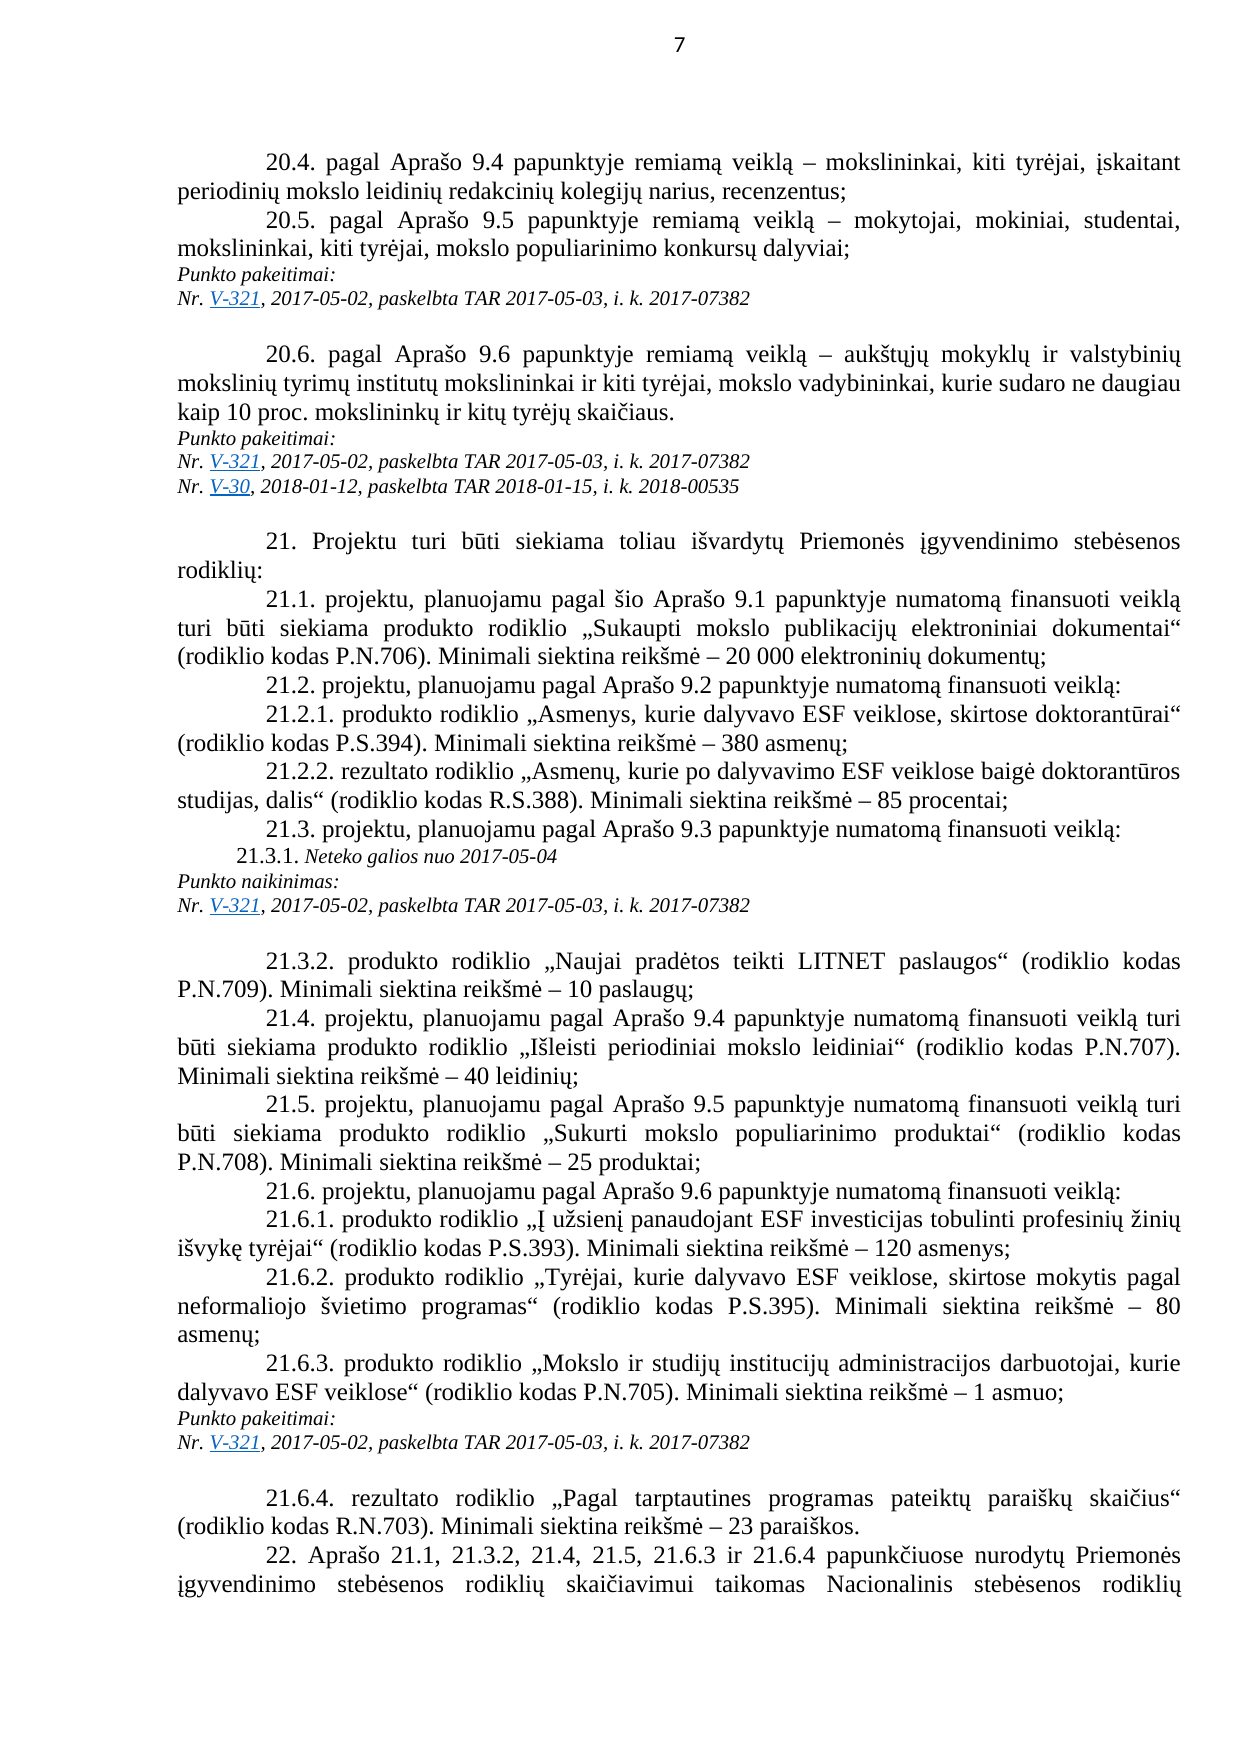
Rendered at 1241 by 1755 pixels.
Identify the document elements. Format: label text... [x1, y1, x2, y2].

text 21.4. projektu, planuojamu pagal Aprašo 9.4 papunktyje numatomą finansuoti veiklą turi būti siekiama produkto rodiklio „Išleisti periodiniai mokslo leidiniai“ (rodiklio kodas P.N.707). Minimali siektina reikšmė – 40 leidinių; [177, 1003, 1182, 1089]
text 21.2.1. produkto rodiklio „Asmenys, kurie dalyvavo ESF veiklose, skirtose doktorantūrai“ (rodiklio kodas P.S.394). Minimali siektina reikšmė – 380 asmenų; [177, 699, 1182, 756]
text Punkto naikinimas: [177, 869, 1182, 893]
text 21.6.2. produkto rodiklio „Tyrėjai, kurie dalyvavo ESF veiklose, skirtose mokytis pagal neformaliojo švietimo programas“ (rodiklio kodas P.S.395). Minimali siektina reikšmė – 80 asmenų; [177, 1262, 1182, 1348]
text 21.6.3. produkto rodiklio „Mokslo ir studijų institucijų administracijos darbuotojai, kurie dalyvavo ESF veiklose“ (rodiklio kodas P.N.705). Minimali siektina reikšmė – 1 asmuo; [177, 1348, 1182, 1406]
text 21.6.1. produkto rodiklio „Į užsienį panaudojant ESF investicijas tobulinti profesinių žinių išvykę tyrėjai“ (rodiklio kodas P.S.393). Minimali siektina reikšmė – 120 asmenys; [177, 1204, 1182, 1262]
text Punkto pakeitimai: [177, 425, 1182, 449]
text Punkto pakeitimai: [177, 262, 1182, 286]
text Nr. V-321, 2017-05-02, paskelbta TAR 2017-05-03, i. k. 2017-07382 [177, 449, 1182, 473]
text 21.6.4. rezultato rodiklio „Pagal tarptautines programas pateiktų paraiškų skaičius“ (rodiklio kodas R.N.703). Minimali siektina reikšmė – 23 paraiškos. [177, 1483, 1182, 1540]
text 21.1. projektu, planuojamu pagal šio Aprašo 9.1 papunktyje numatomą finansuoti veiklą turi būti siekiama produkto rodiklio „Sukaupti mokslo publikacijų elektroniniai dokumentai“ (rodiklio kodas P.N.706). Minimali siektina reikšmė – 20 000 elektroninių dokumentų; [177, 584, 1182, 670]
text 21.6. projektu, planuojamu pagal Aprašo 9.6 papunktyje numatomą finansuoti veiklą: [177, 1176, 1182, 1204]
text 21. Projektu turi būti siekiama toliau išvardytų Priemonės įgyvendinimo stebėsenos rodiklių: [177, 526, 1182, 584]
text 21.3. projektu, planuojamu pagal Aprašo 9.3 papunktyje numatomą finansuoti veiklą: [177, 814, 1182, 843]
text 21.5. projektu, planuojamu pagal Aprašo 9.5 papunktyje numatomą finansuoti veiklą turi būti siekiama produkto rodiklio „Sukurti mokslo populiarinimo produktai“ (rodiklio kodas P.N.708). Minimali siektina reikšmė – 25 produktai; [177, 1089, 1182, 1176]
text 20.6. pagal Aprašo 9.6 papunktyje remiamą veiklą – aukštųjų mokyklų ir valstybinių mokslinių tyrimų institutų mokslininkai ir kiti tyrėjai, mokslo vadybininkai, kurie sudaro ne daugiau kaip 10 proc. mokslininkų ir kitų tyrėjų skaičiaus. [177, 339, 1182, 425]
text Punkto pakeitimai: [177, 1406, 1182, 1430]
text 20.5. pagal Aprašo 9.5 papunktyje remiamą veiklą – mokytojai, mokiniai, studentai, mokslininkai, kiti tyrėjai, mokslo populiarinimo konkursų dalyviai; [177, 205, 1182, 262]
text 22. Aprašo 21.1, 21.3.2, 21.4, 21.5, 21.6.3 ir 21.6.4 papunkčiuose nurodytų Priemonės įgyvendinimo stebėsenos rodiklių skaičiavimui taikomas Nacionalinis stebėsenos rodiklių [177, 1540, 1182, 1598]
text Nr. V-321, 2017-05-02, paskelbta TAR 2017-05-03, i. k. 2017-07382 [177, 286, 1182, 310]
text 21.2. projektu, planuojamu pagal Aprašo 9.2 papunktyje numatomą finansuoti veiklą: [177, 670, 1182, 699]
text 21.3.1. Neteko galios nuo 2017-05-04 [177, 843, 1182, 869]
text Nr. V-321, 2017-05-02, paskelbta TAR 2017-05-03, i. k. 2017-07382 [177, 1430, 1182, 1454]
text 21.3.2. produkto rodiklio „Naujai pradėtos teikti LITNET paslaugos“ (rodiklio kodas P.N.709). Minimali siektina reikšmė – 10 paslaugų; [177, 946, 1182, 1003]
text Nr. V-30, 2018-01-12, paskelbta TAR 2018-01-15, i. k. 2018-00535 [177, 473, 1182, 498]
text Nr. V-321, 2017-05-02, paskelbta TAR 2017-05-03, i. k. 2017-07382 [177, 893, 1182, 917]
text 20.4. pagal Aprašo 9.4 papunktyje remiamą veiklą – mokslininkai, kiti tyrėjai, įskaitant periodinių mokslo leidinių redakcinių kolegijų narius, recenzentus; [177, 147, 1182, 205]
text 21.2.2. rezultato rodiklio „Asmenų, kurie po dalyvavimo ESF veiklose baigė doktorantūros studijas, dalis“ (rodiklio kodas R.S.388). Minimali siektina reikšmė – 85 procentai; [177, 756, 1182, 814]
